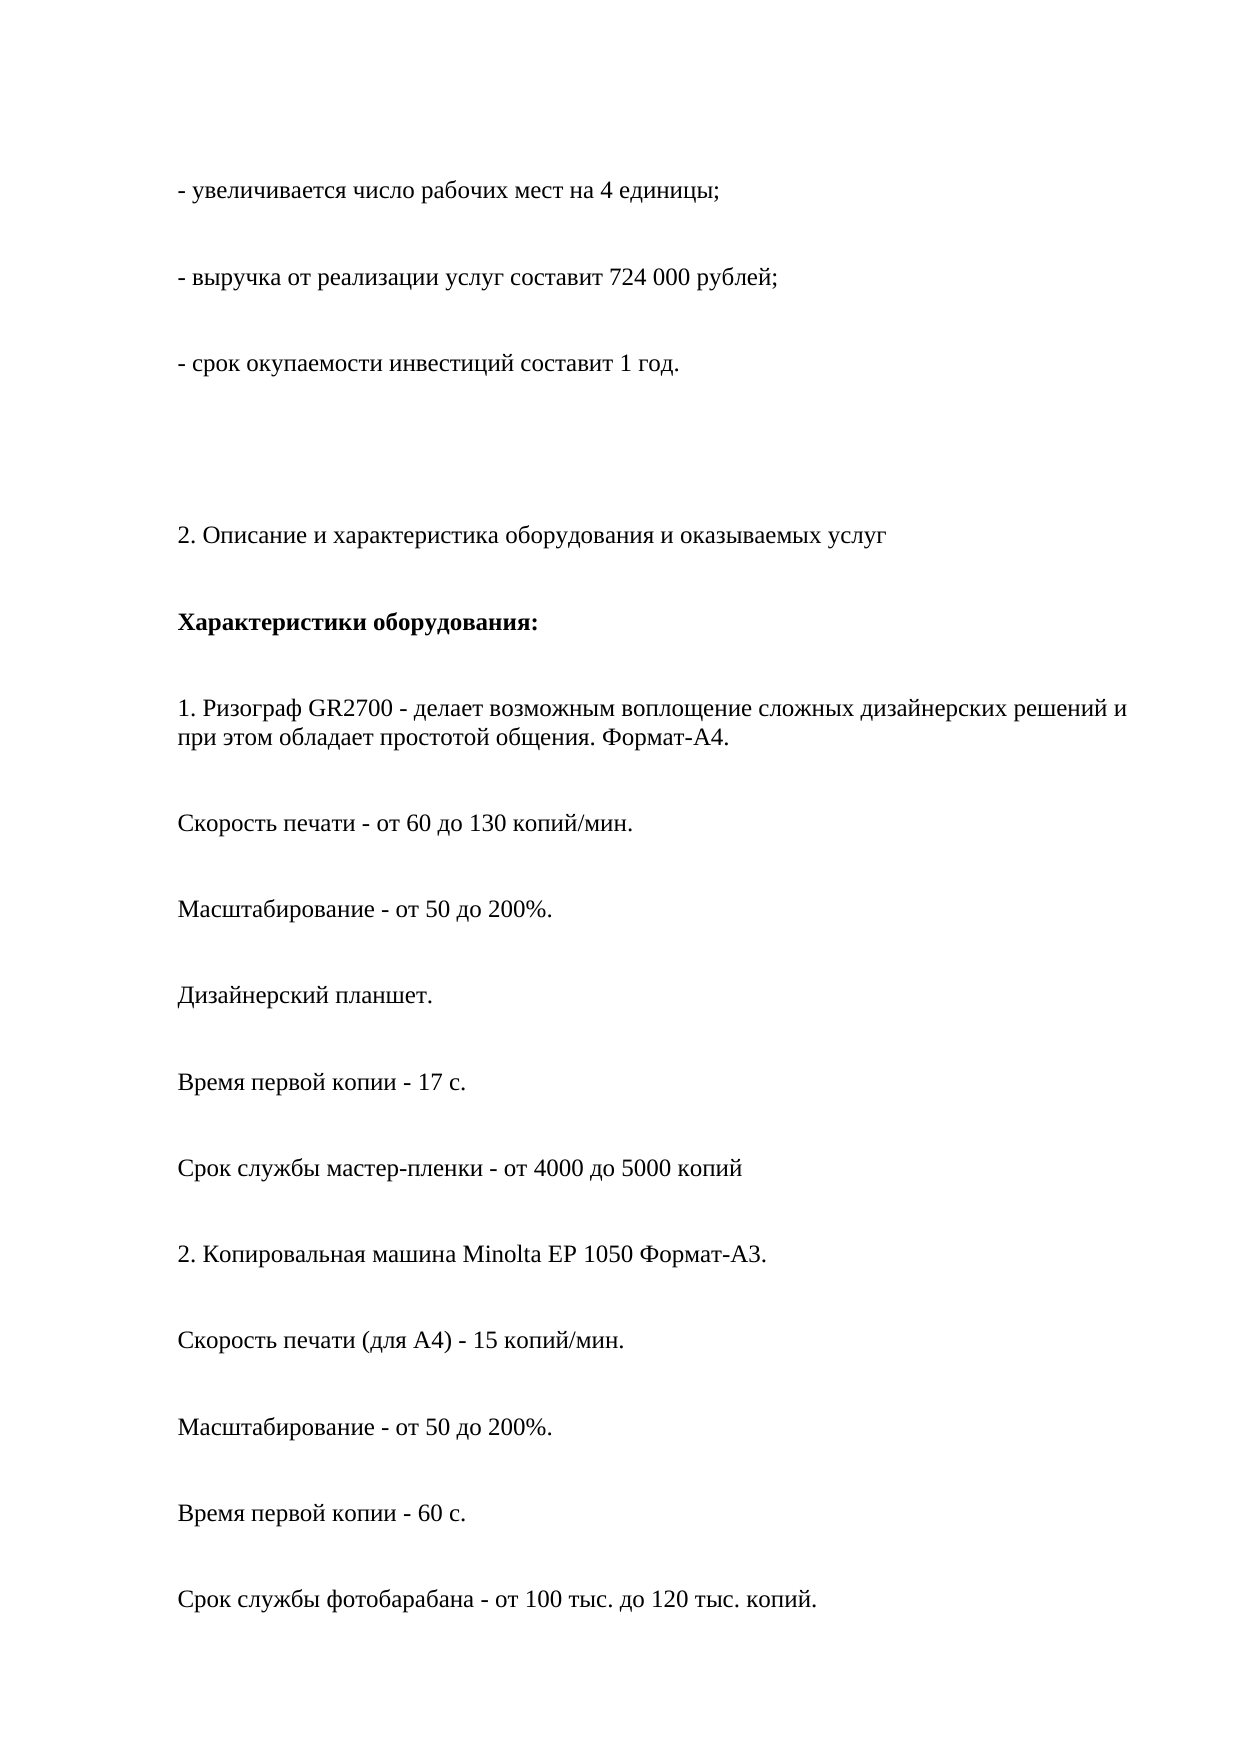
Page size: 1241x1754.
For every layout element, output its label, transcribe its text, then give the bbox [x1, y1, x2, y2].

text Время первой копии - 17 с. [177, 1067, 1152, 1096]
text Срок службы мастер-пленки - от 4000 до 5000 копий [177, 1153, 1152, 1182]
text 2. Описание и характеристика оборудования и оказываемых услуг [177, 521, 1152, 549]
text Срок службы фотобарабана - от 100 тыс. до 120 тыс. копий. [177, 1584, 1152, 1613]
text - увеличивается число рабочих мест на 4 единицы; [177, 176, 1152, 204]
text Скорость печати (для А4) - 15 копий/мин. [177, 1326, 1152, 1354]
text Масштабирование - от 50 до 200%. [177, 894, 1152, 923]
text Дизайнерский планшет. [177, 981, 1152, 1009]
text Скорость печати - от 60 до 130 копий/мин. [177, 808, 1152, 837]
text Характеристики оборудования: [177, 607, 1152, 636]
text Масштабирование - от 50 до 200%. [177, 1412, 1152, 1441]
text Время первой копии - 60 с. [177, 1498, 1152, 1527]
text 1. Ризограф GR2700 - делает возможным воплощение сложных дизайнерских решений и при этом обладает простотой общения. Формат-А4. [177, 693, 1152, 751]
text 2. Копировальная машина Minolta ЕР 1050 Формат-A3. [177, 1239, 1152, 1268]
text - выручка от реализации услуг составит 724 000 рублей; [177, 262, 1152, 291]
text - срок окупаемости инвестиций составит 1 год. [177, 348, 1152, 377]
